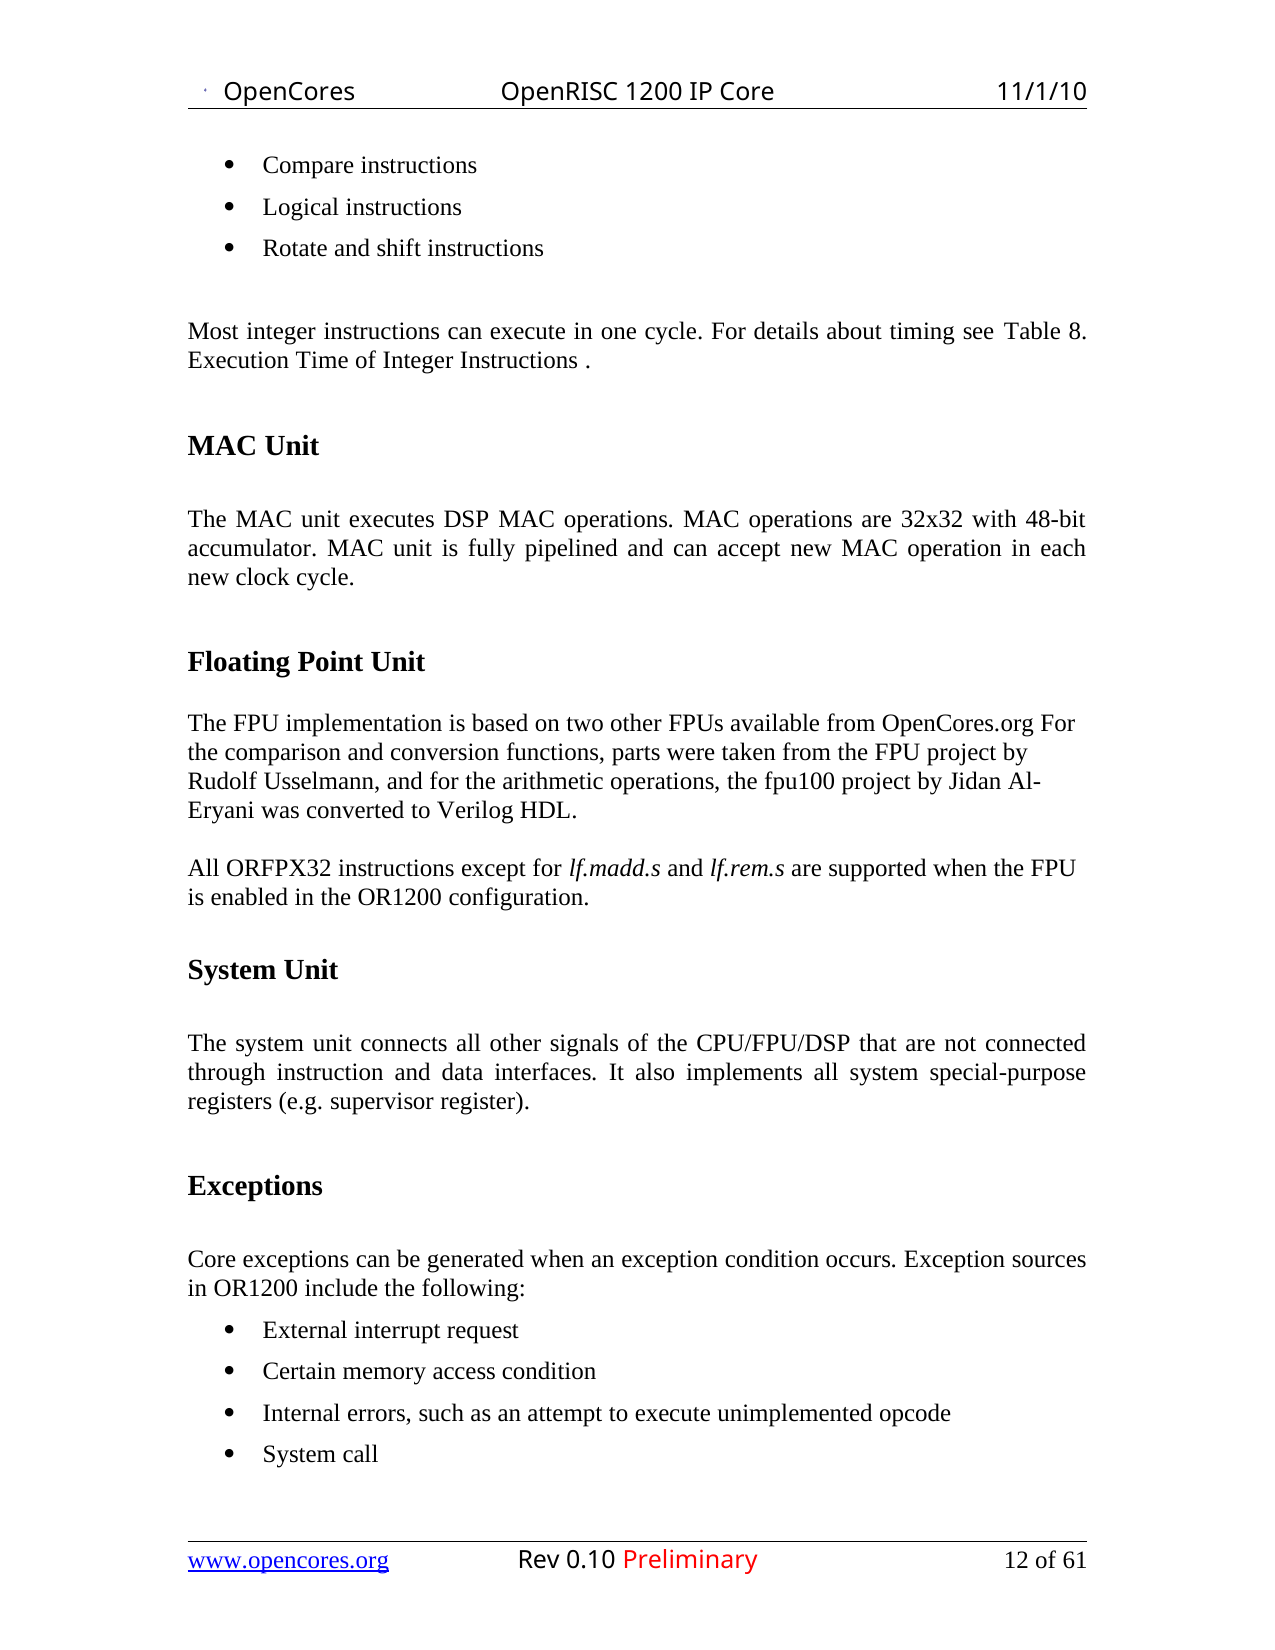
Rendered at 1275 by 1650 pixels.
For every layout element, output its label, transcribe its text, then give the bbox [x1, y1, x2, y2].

text The system unit connects all other signals of the CPU/FPU/DSP that are not connected through instruction and data interfaces. It also implements all system special-purpose registers (e.g. supervisor register). [187, 1027, 1087, 1115]
text Core exceptions can be generated when an exception condition occurs. Exception sources in OR1200 include the following: [187, 1244, 1087, 1302]
text The MAC unit executes DSP MAC operations. MAC operations are 32x32 with 48-bit accumulator. MAC unit is fully pipelined and can accept new MAC operation in each new clock cycle. [187, 503, 1087, 591]
list Logical instructions [225, 192, 1087, 221]
list Certain memory access condition [225, 1356, 1087, 1385]
list System call [225, 1439, 1087, 1468]
subtitle MAC Unit [187, 428, 1087, 462]
subtitle System Unit [187, 952, 1087, 986]
list Internal errors, such as an attempt to execute unimplemented opcode [225, 1398, 1087, 1427]
list Rotate and shift instructions [225, 233, 1087, 262]
text All ORFPX32 instructions except for lf.madd.s and lf.rem.s are supported when the FPU is enabled in the OR1200 configuration. [187, 853, 1087, 911]
list Compare instructions [225, 150, 1087, 179]
list External interrupt request [225, 1314, 1087, 1343]
text The FPU implementation is based on two other FPUs available from OpenCores.org For the comparison and conversion functions, parts were taken from the FPU project by Rudolf Usselmann, and for the arithmetic operations, the fpu100 project by Jidan Al-Eryani was converted to Verilog HDL. [187, 707, 1087, 824]
text Most integer instructions can execute in one cycle. For details about timing see Table 8. Execution Time of Integer Instructions . [187, 316, 1087, 374]
subtitle Floating Point Unit [187, 645, 1087, 678]
subtitle Exceptions [187, 1169, 1087, 1202]
